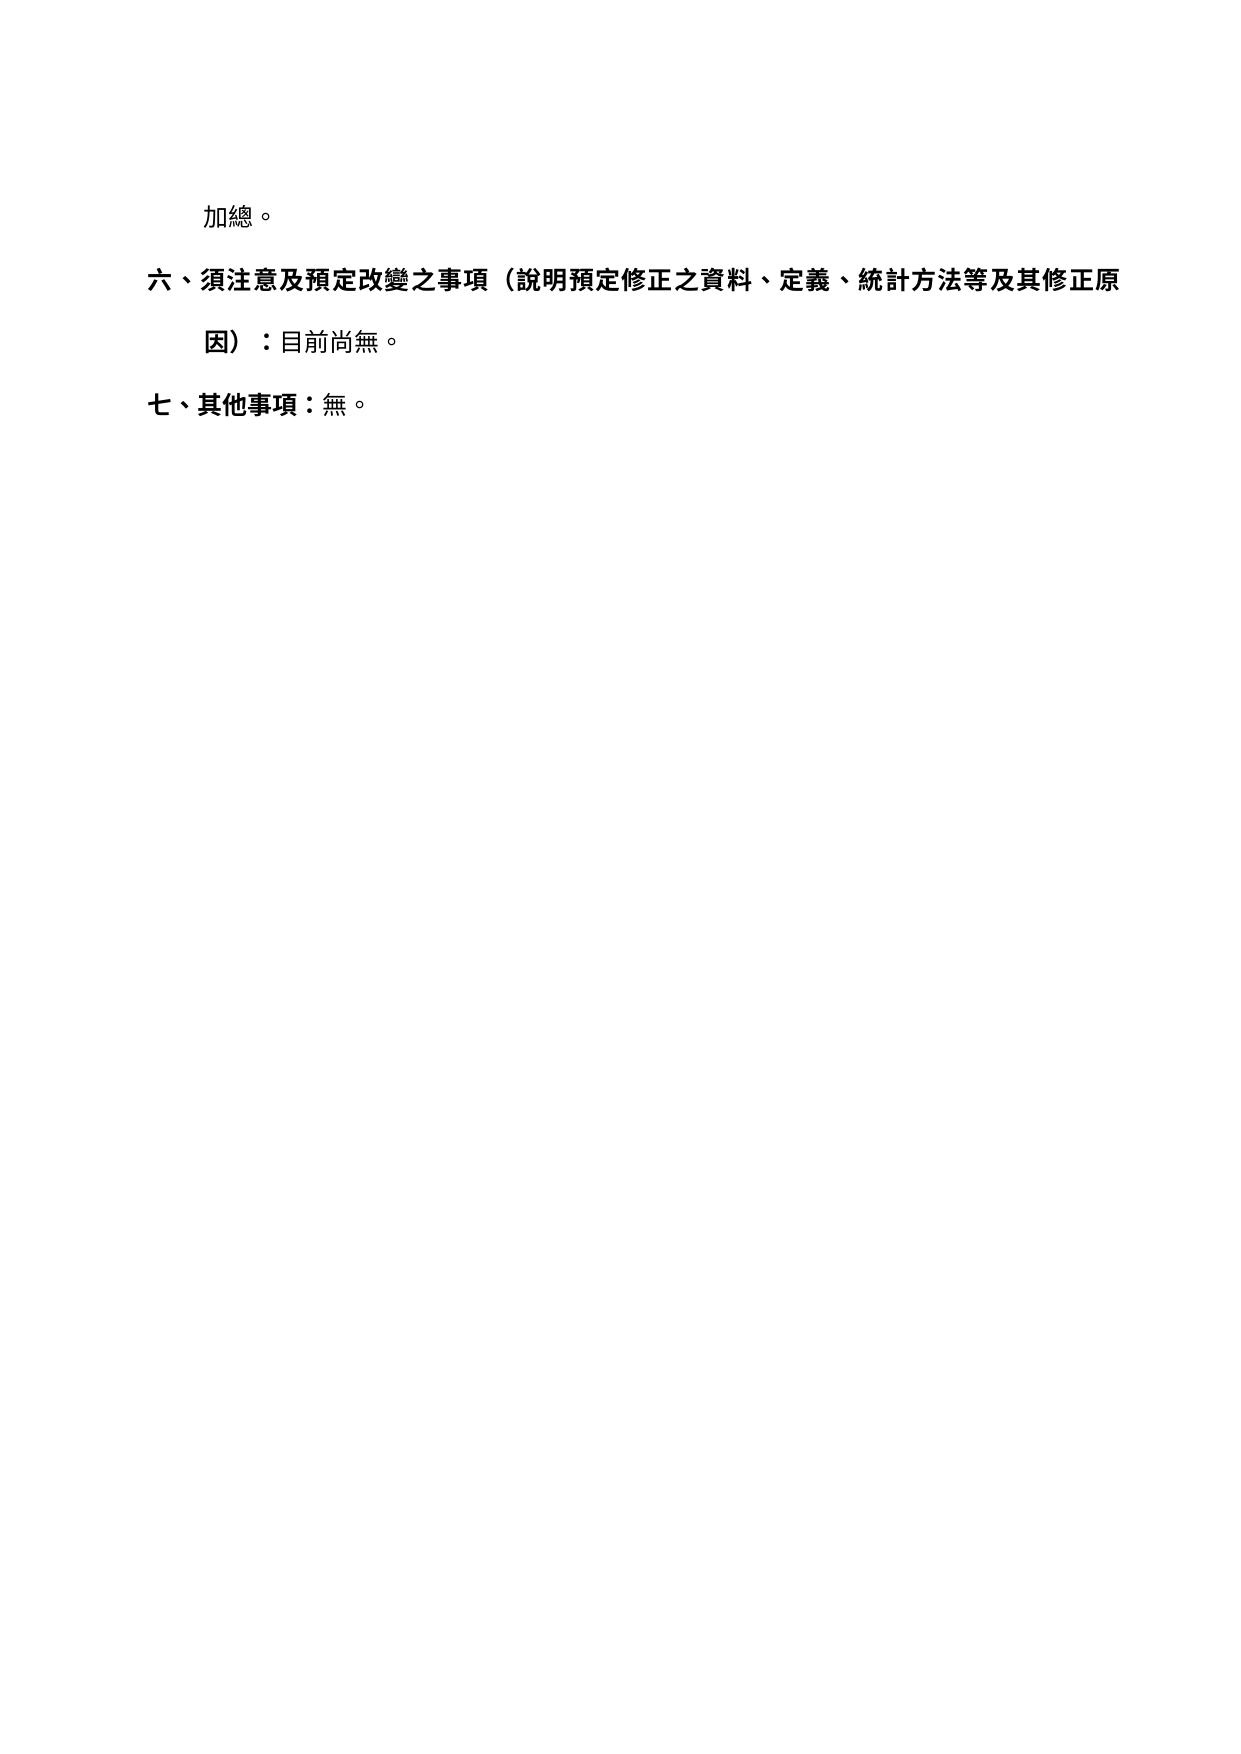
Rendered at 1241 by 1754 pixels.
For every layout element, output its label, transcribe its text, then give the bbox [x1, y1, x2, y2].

text 加總。 [172, 174, 1122, 237]
text 六、須注意及預定改變之事項（說明預定修正之資料、定義、統計方法等及其修正原因）：目前尚無。 [148, 237, 1122, 362]
text 七、其他事項：無。 [148, 362, 1122, 424]
